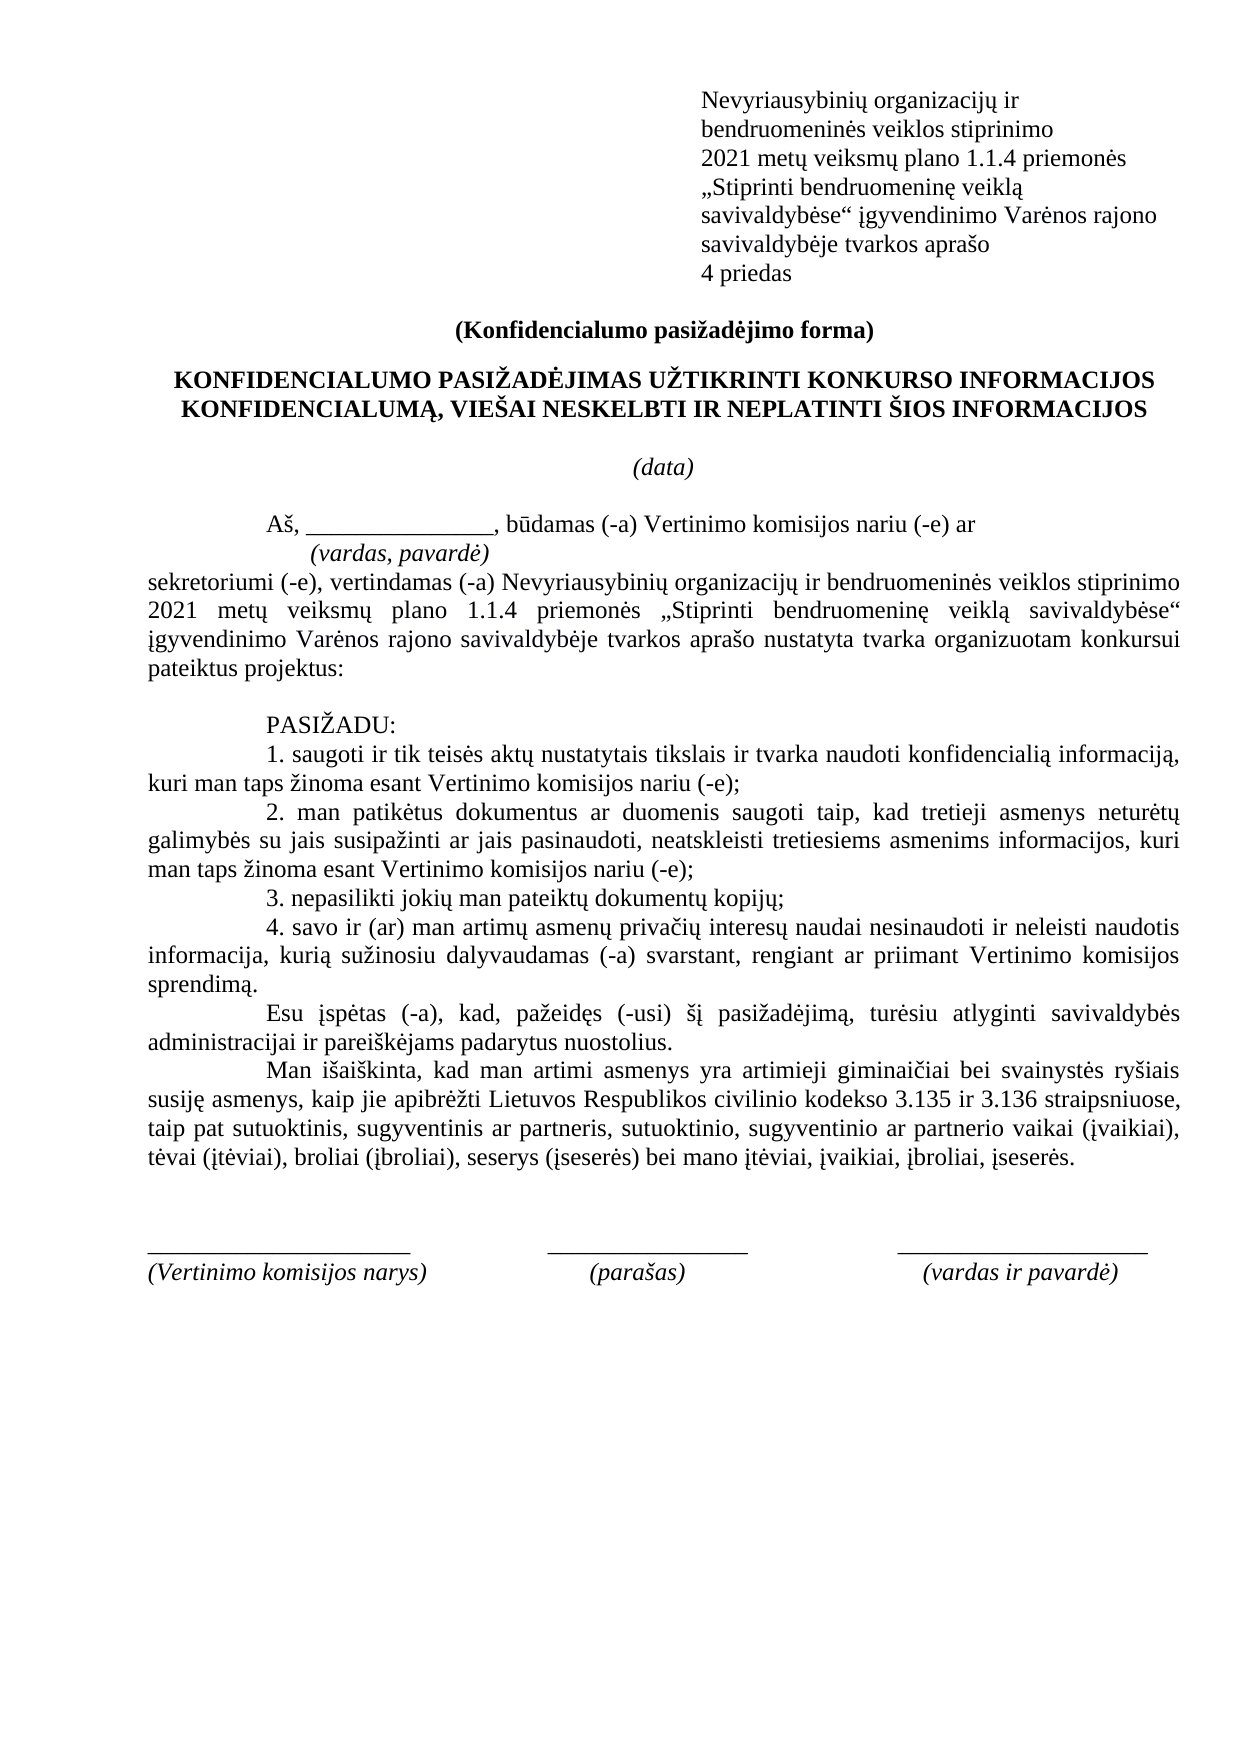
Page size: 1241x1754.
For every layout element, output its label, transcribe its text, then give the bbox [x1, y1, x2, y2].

text (data) [148, 452, 1181, 481]
text Man išaiškinta, kad man artimi asmenys yra artimieji giminaičiai bei svainystės ryšiais susiję asmenys, kaip jie apibrėžti Lietuvos Respublikos civilinio kodekso 3.135 ir 3.136 straipsniuose, taip pat sutuoktinis, sugyventinis ar partneris, sutuoktinio, sugyventinio ar partnerio vaikai (įvaikiai), tėvai (įtėviai), broliai (įbroliai), seserys (įseserės) bei mano įtėviai, įvaikiai, įbroliai, įseserės. [148, 1056, 1181, 1171]
text Esu įspėtas (-a), kad, pažeidęs (-usi) šį pasižadėjimą, turėsiu atlyginti savivaldybės administracijai ir pareiškėjams padarytus nuostolius. [148, 998, 1181, 1056]
text 4. savo ir (ar) man artimų asmenų privačių interesų naudai nesinaudoti ir neleisti naudotis informacija, kurią sužinosiu dalyvaudamas (-a) svarstant, rengiant ar priimant Vertinimo komisijos sprendimą. [148, 912, 1181, 998]
text sekretoriumi (-e), vertindamas (-a) Nevyriausybinių organizacijų ir bendruomeninės veiklos stiprinimo 2021 metų veiksmų plano 1.1.4 priemonės „Stiprinti bendruomeninę veiklą savivaldybėse“ įgyvendinimo Varėnos rajono savivaldybėje tvarkos aprašo nustatyta tvarka organizuotam konkursui pateiktus projektus: [148, 567, 1181, 682]
text 2. man patikėtus dokumentus ar duomenis saugoti taip, kad tretieji asmenys neturėtų galimybės su jais susipažinti ar jais pasinaudoti, neatskleisti tretiesiems asmenims informacijos, kuri man taps žinoma esant Vertinimo komisijos nariu (-e); [148, 797, 1181, 883]
text KONFIDENCIALUMO PASIŽADĖJIMAS UŽTIKRINTI KONKURSO INFORMACIJOS KONFIDENCIALUMĄ, VIEŠAI NESKELBTI IR NEPLATINTI ŠIOS INFORMACIJOS [148, 366, 1181, 423]
text 4 priedas [701, 258, 1181, 287]
text (vardas, pavardė) [148, 538, 1181, 567]
text Aš, _______________, būdamas (-a) Vertinimo komisijos nariu (-e) ar [148, 509, 1181, 538]
text 1. saugoti ir tik teisės aktų nustatytais tikslais ir tvarka naudoti konfidencialią informaciją, kuri man taps žinoma esant Vertinimo komisijos nariu (-e); [148, 739, 1181, 797]
text (Vertinimo komisijos narys) (parašas) (vardas ir pavardė) [148, 1257, 1181, 1286]
text savivaldybėse“ įgyvendinimo Varėnos rajono [701, 200, 1181, 229]
text Nevyriausybinių organizacijų ir [701, 85, 1181, 114]
text 3. nepasilikti jokių man pateiktų dokumentų kopijų; [148, 883, 1181, 912]
text _____________________ ________________ ____________________ [148, 1228, 1181, 1257]
text savivaldybėje tvarkos aprašo [701, 229, 1181, 258]
text (Konfidencialumo pasižadėjimo forma) [148, 315, 1181, 344]
text „Stiprinti bendruomeninę veiklą [701, 172, 1181, 200]
text 2021 metų veiksmų plano 1.1.4 priemonės [701, 143, 1181, 172]
text bendruomeninės veiklos stiprinimo [701, 114, 1181, 143]
text PASIŽADU: [148, 711, 1181, 739]
